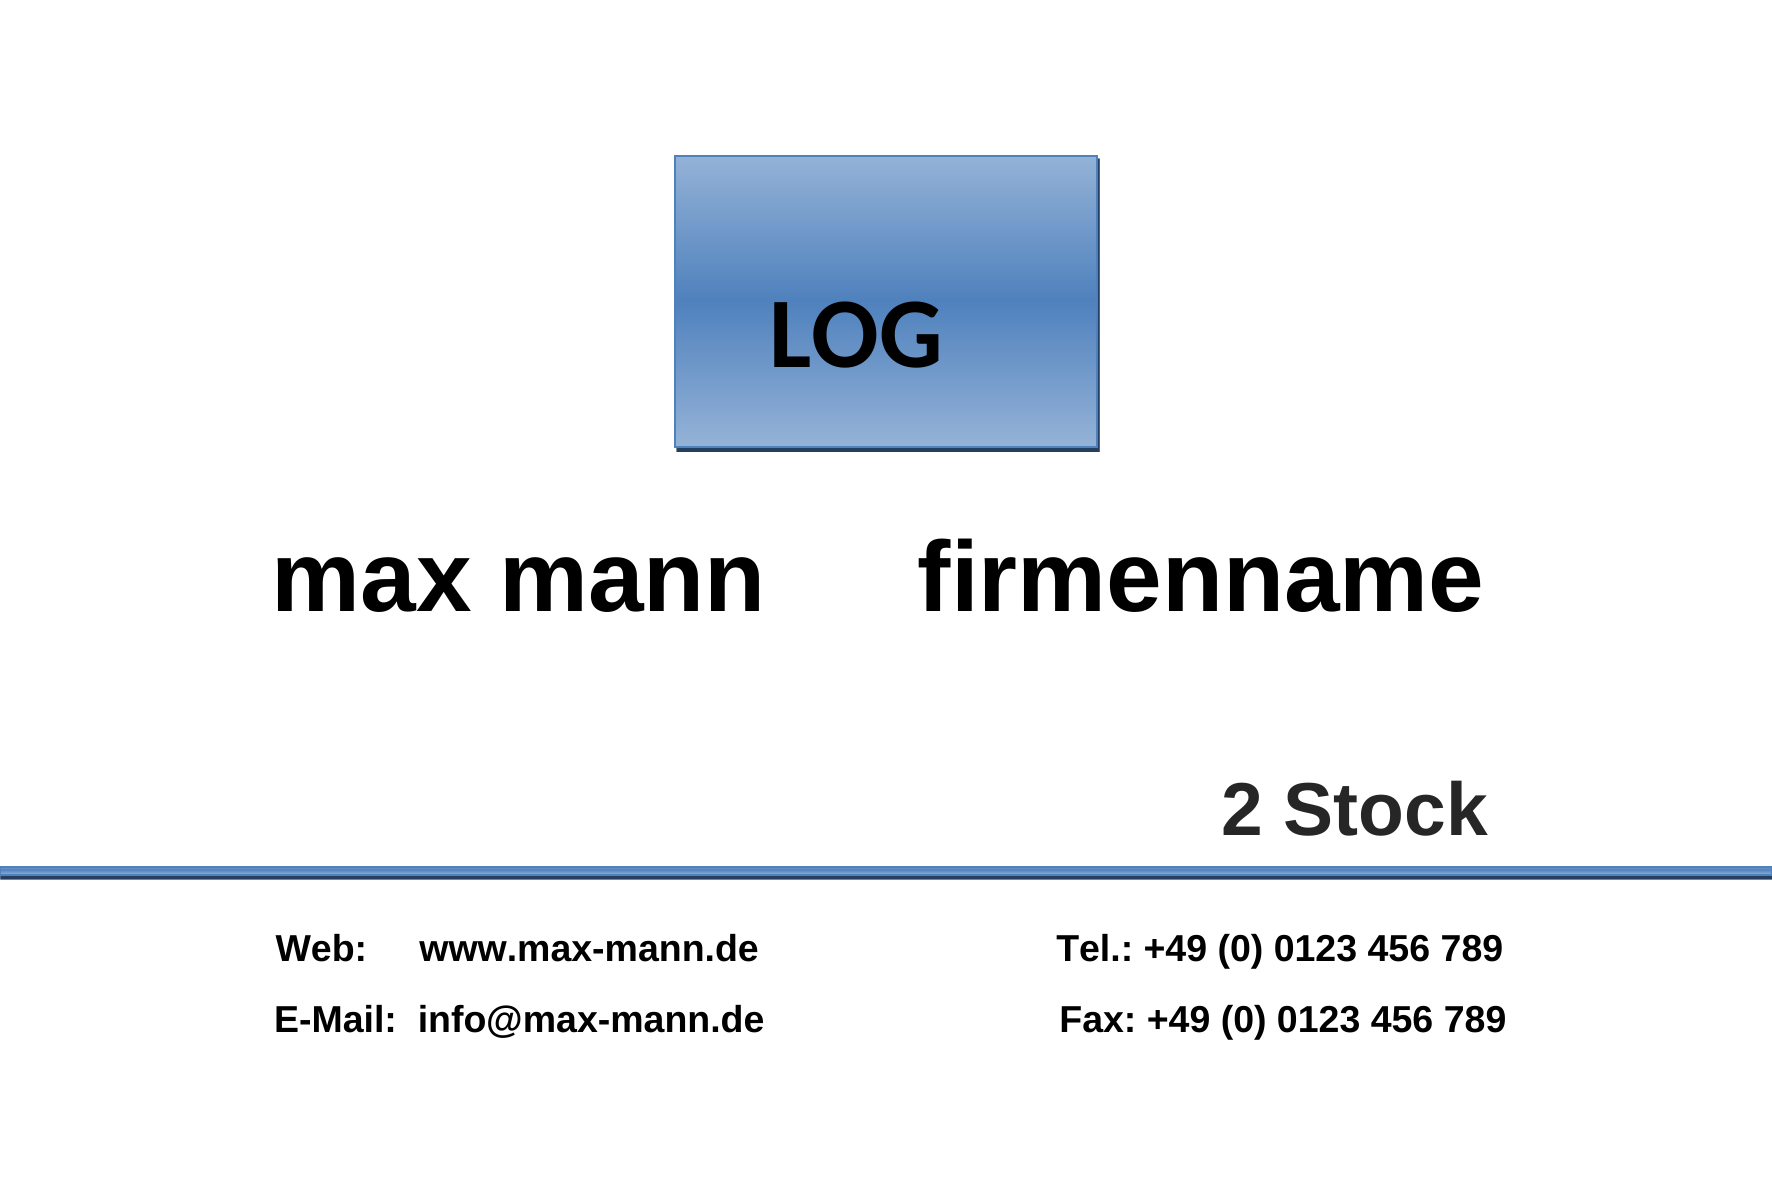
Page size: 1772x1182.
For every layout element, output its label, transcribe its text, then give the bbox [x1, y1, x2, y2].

text max mann firmenname [271, 517, 1505, 632]
text Tel.: +49 (0) 0123 456 789 0 [1056, 926, 1527, 982]
text 2 Stock [1221, 765, 1531, 851]
text Fax: +49 (0) 0123 456 789 3 [1059, 997, 1530, 1053]
text E-Mail: info@max-mann.de [274, 997, 930, 1040]
text Web: www.max-mann.de [275, 926, 936, 969]
text LOGO [769, 270, 1009, 404]
